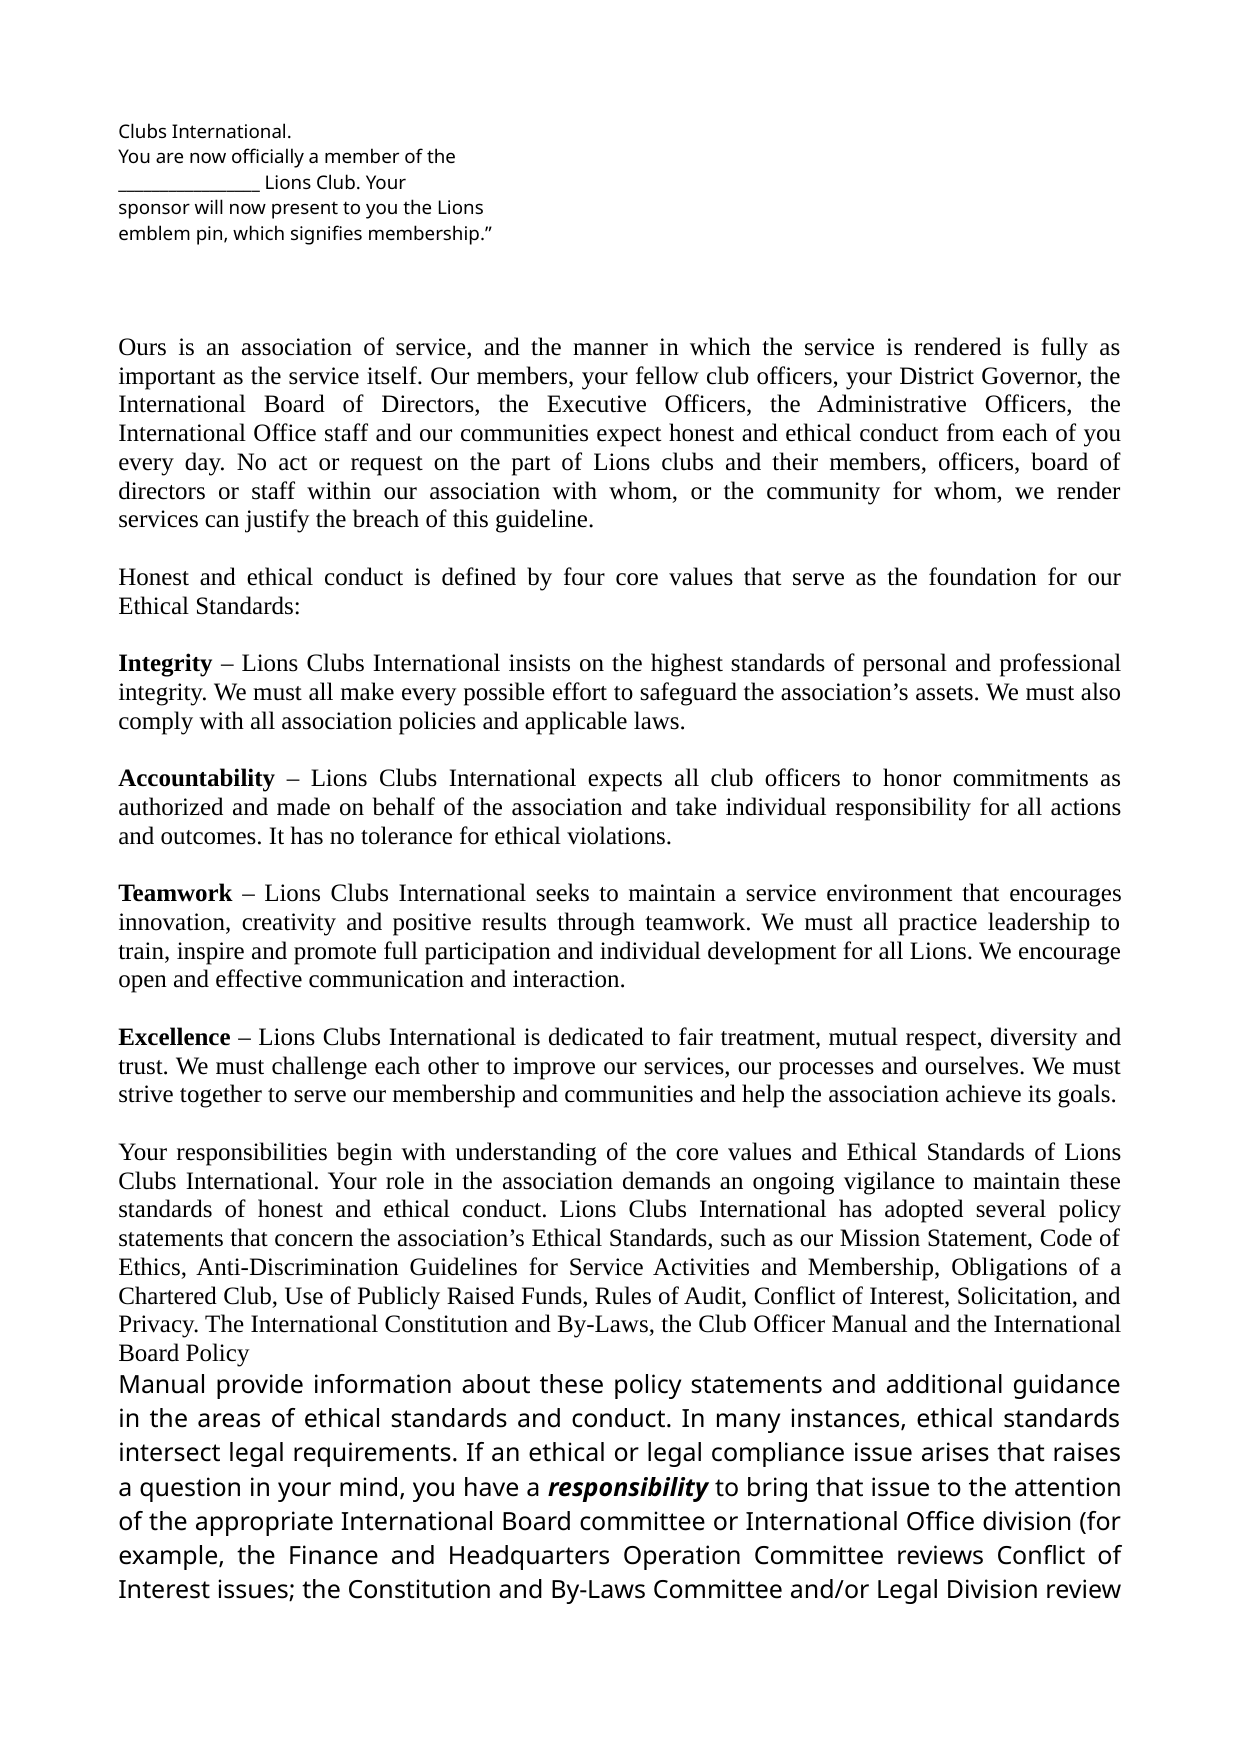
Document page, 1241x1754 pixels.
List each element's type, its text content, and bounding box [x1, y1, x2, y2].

text Manual provide information about these policy statements and additional guidance in the areas of ethical standards and conduct. In many instances, ethical standards intersect legal requirements. If an ethical or legal compliance issue arises that raises a question in your mind, you have a responsibility to bring that issue to the attention of the appropriate International Board committee or International Office division (for example, the Finance and Headquarters Operation Committee reviews Conflict of Interest issues; the Constitution and By-Laws Committee and/or Legal Division review [118, 1367, 1122, 1605]
text _________________ Lions Club. Your [118, 169, 1122, 195]
text Excellence – Lions Clubs International is dedicated to fair treatment, mutual respect, diversity and trust. We must challenge each other to improve our services, our processes and ourselves. We must strive together to serve our membership and communities and help the association achieve its goals. [118, 1022, 1122, 1108]
text Accountability – Lions Clubs International expects all club officers to honor commitments as authorized and made on behalf of the association and take individual responsibility for all actions and outcomes. It has no tolerance for ethical violations. [118, 763, 1122, 849]
text Integrity – Lions Clubs International insists on the highest standards of personal and professional integrity. We must all make every possible effort to safeguard the association’s assets. We must also comply with all association policies and applicable laws. [118, 648, 1122, 734]
text emblem pin, which signifies membership.” [118, 220, 1122, 246]
text sponsor will now present to you the Lions [118, 195, 1122, 220]
text Clubs International. [118, 118, 1122, 144]
text You are now officially a member of the [118, 144, 1122, 169]
text Ours is an association of service, and the manner in which the service is rendered is fully as important as the service itself. Our members, your fellow club officers, your District Governor, the International Board of Directors, the Executive Officers, the Administrative Officers, the International Office staff and our communities expect honest and ethical conduct from each of you every day. No act or request on the part of Lions clubs and their members, officers, board of directors or staff within our association with whom, or the community for whom, we render services can justify the breach of this guideline. [118, 332, 1122, 533]
text Teamwork – Lions Clubs International seeks to maintain a service environment that encourages innovation, creativity and positive results through teamwork. We must all practice leadership to train, inspire and promote full participation and individual development for all Lions. We encourage open and effective communication and interaction. [118, 878, 1122, 993]
text Honest and ethical conduct is defined by four core values that serve as the foundation for our Ethical Standards: [118, 562, 1122, 619]
text Your responsibilities begin with understanding of the core values and Ethical Standards of Lions Clubs International. Your role in the association demands an ongoing vigilance to maintain these standards of honest and ethical conduct. Lions Clubs International has adopted several policy statements that concern the association’s Ethical Standards, such as our Mission Statement, Code of Ethics, Anti-Discrimination Guidelines for Service Activities and Membership, Obligations of a Chartered Club, Use of Publicly Raised Funds, Rules of Audit, Conflict of Interest, Solicitation, and Privacy. The International Constitution and By-Laws, the Club Officer Manual and the International Board Policy [118, 1137, 1122, 1367]
